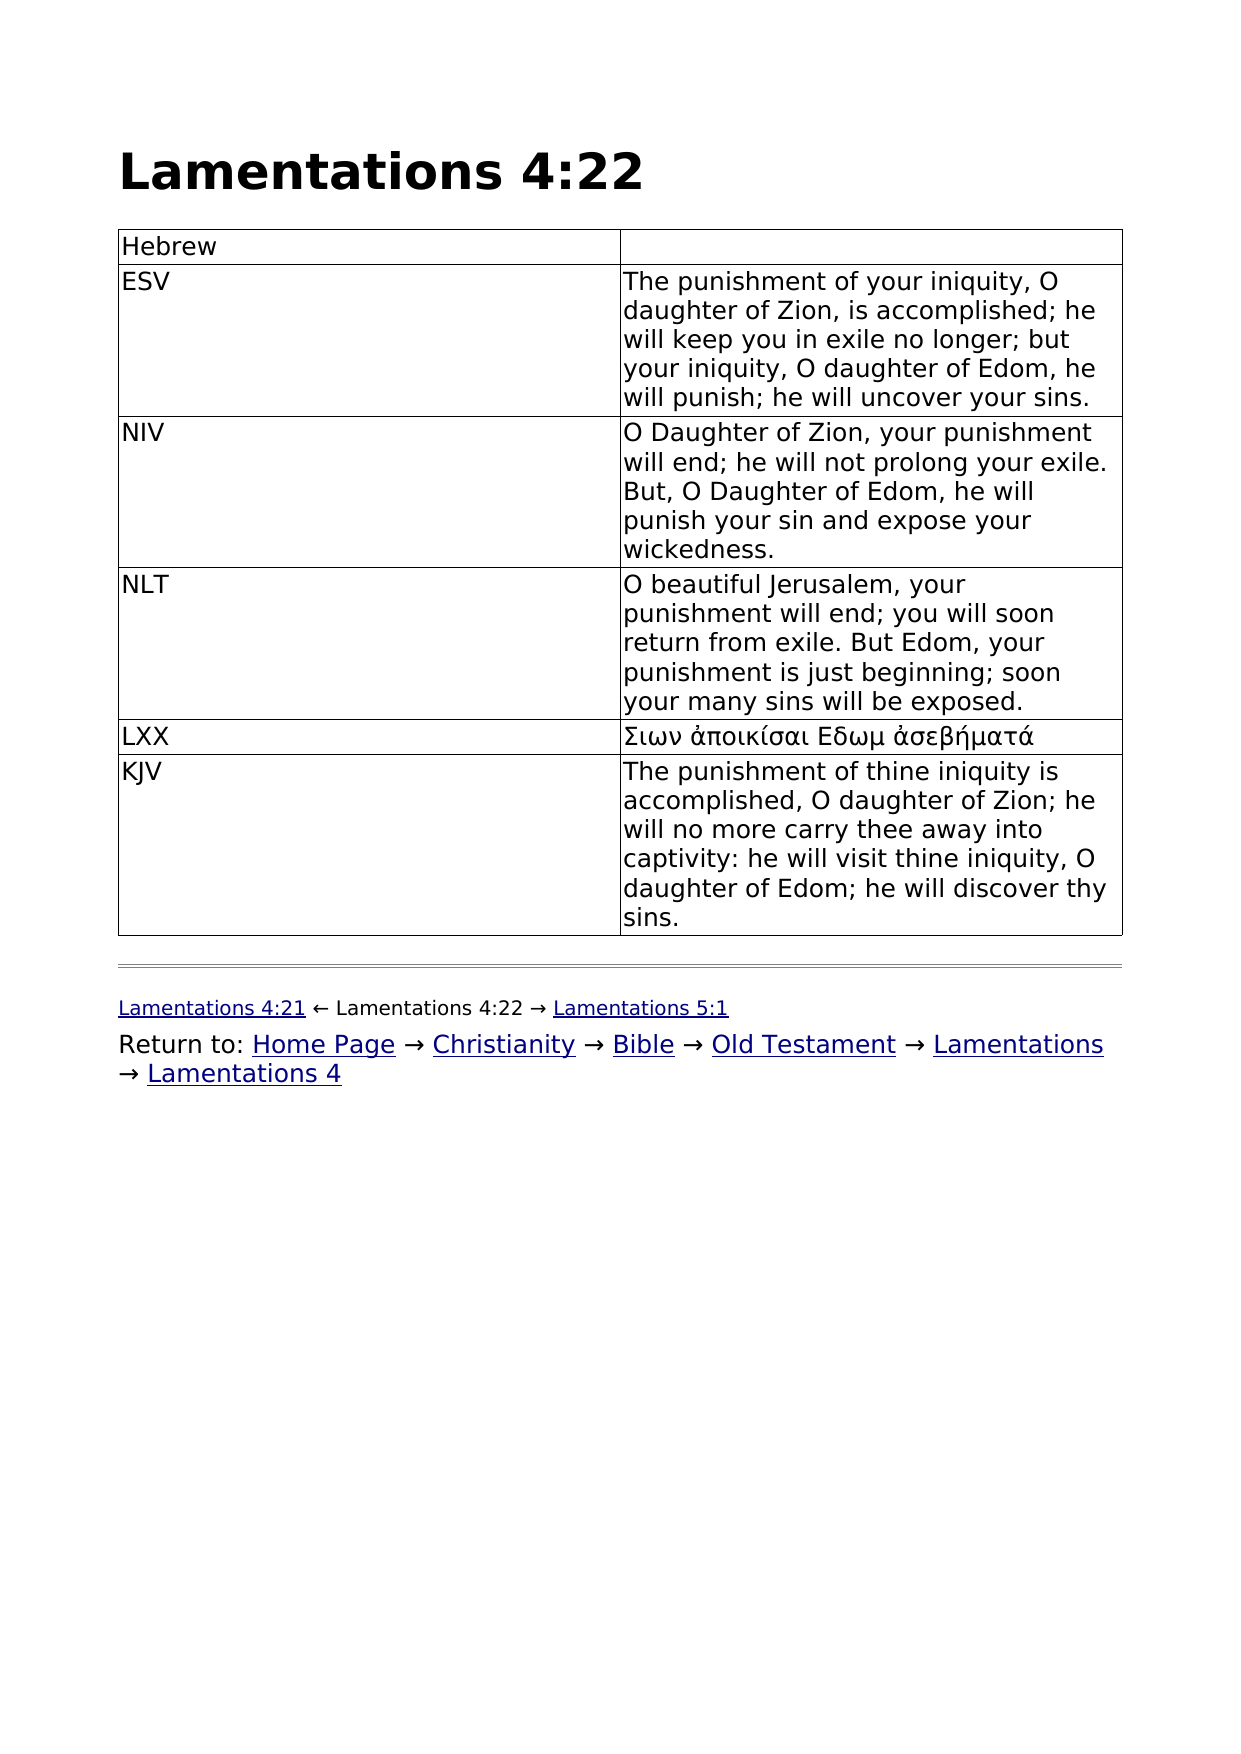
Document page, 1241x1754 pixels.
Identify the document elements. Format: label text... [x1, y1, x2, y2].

table_cell LXX [119, 720, 620, 754]
table_cell NIV [119, 417, 620, 567]
table_cell O Daughter of Zion, your punishment will end; he will not prolong your exile. But, O Daughter of Edom, he will punish your sin and expose your wickedness. [621, 417, 1122, 567]
table_cell The punishment of thine iniquity is accomplished, O daughter of Zion; he will no more carry thee away into captivity: he will visit thine iniquity, O daughter of Edom; he will discover thy sins. [621, 755, 1122, 935]
table_cell O beautiful Jerusalem, your punishment will end; you will soon return from exile. But Edom, your punishment is just beginning; soon your many sins will be exposed. [621, 568, 1122, 719]
text Lamentations 4:21 ← Lamentations 4:22 → Lamentations 5:1 [118, 996, 1122, 1030]
table_cell Σιων ἀποικίσαι Εδωμ ἀσεβήματά [621, 720, 1122, 754]
text Return to: Home Page → Christianity → Bible → Old Testament → Lamentations → Lamentations 4 [118, 1030, 1122, 1089]
table_cell ESV [119, 265, 620, 416]
subtitle Lamentations 4:22 [118, 143, 1122, 201]
table_cell KJV [119, 755, 620, 935]
table_cell The punishment of your iniquity, O daughter of Zion, is accomplished; he will keep you in exile no longer; but your iniquity, O daughter of Edom, he will punish; he will uncover your sins. [621, 265, 1122, 416]
table_cell NLT [119, 568, 620, 719]
table_header Hebrew [119, 230, 620, 264]
table_header [621, 230, 1122, 264]
